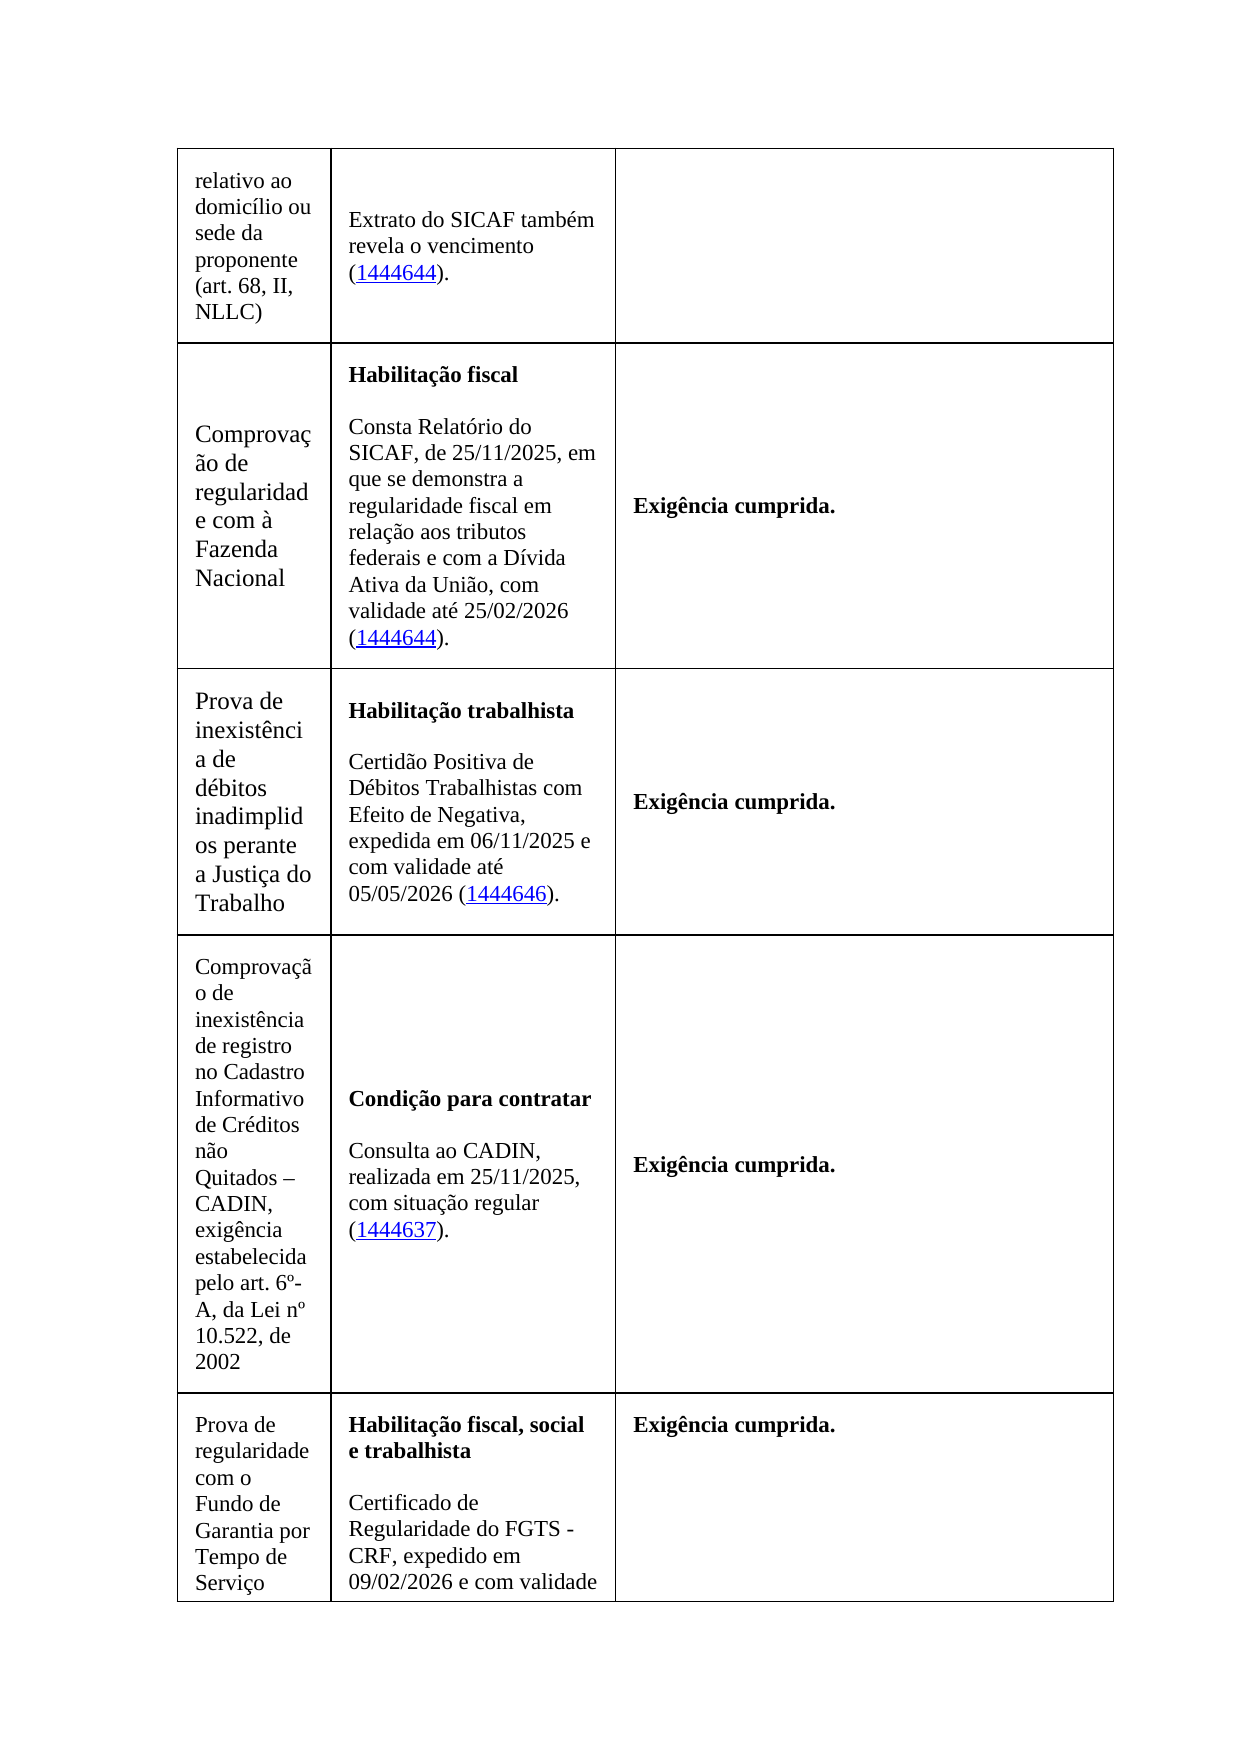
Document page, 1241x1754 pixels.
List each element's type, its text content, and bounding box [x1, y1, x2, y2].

table_cell Habilitação fiscal Consta Relatório do SICAF, de 25/11/2025, em que se demonstra a regularidade fiscal em relação aos tributos federais e com a Dívida Ativa da União, com validade até 25/02/2026 (1444644). [332, 344, 615, 667]
table_cell Habilitação fiscal, social e trabalhista Certificado de Regularidade do FGTS - CRF, expedido em 09/02/2026 e com validade [332, 1394, 615, 1601]
table_cell Exigência cumprida. [616, 669, 1113, 934]
table_cell Exigência cumprida. [616, 344, 1113, 667]
table_cell Extrato do SICAF também revela o vencimento (1444644). [332, 149, 615, 342]
table_cell [616, 149, 1113, 342]
table_cell Exigência cumprida. [616, 1394, 1113, 1601]
table_cell Prova de inexistência de débitos inadimplidos perante a Justiça do Trabalho [178, 669, 330, 934]
table_cell Prova de regularidade com o Fundo de Garantia por Tempo de Serviço [178, 1394, 330, 1601]
table_cell relativo ao domicílio ou sede da proponente (art. 68, II, NLLC) [178, 149, 330, 342]
table_cell Comprovação de regularidade com à Fazenda Nacional [178, 344, 330, 667]
table_cell Condição para contratar Consulta ao CADIN, realizada em 25/11/2025, com situação regular (1444637). [332, 936, 615, 1392]
table_cell Exigência cumprida. [616, 936, 1113, 1392]
table_cell Habilitação trabalhista Certidão Positiva de Débitos Trabalhistas com Efeito de Negativa, expedida em 06/11/2025 e com validade até 05/05/2026 (1444646). [332, 669, 615, 934]
table_cell Comprovação de inexistência de registro no Cadastro Informativo de Créditos não Quitados – CADIN, exigência estabelecida pelo art. 6º-A, da Lei nº 10.522, de 2002 [178, 936, 330, 1392]
